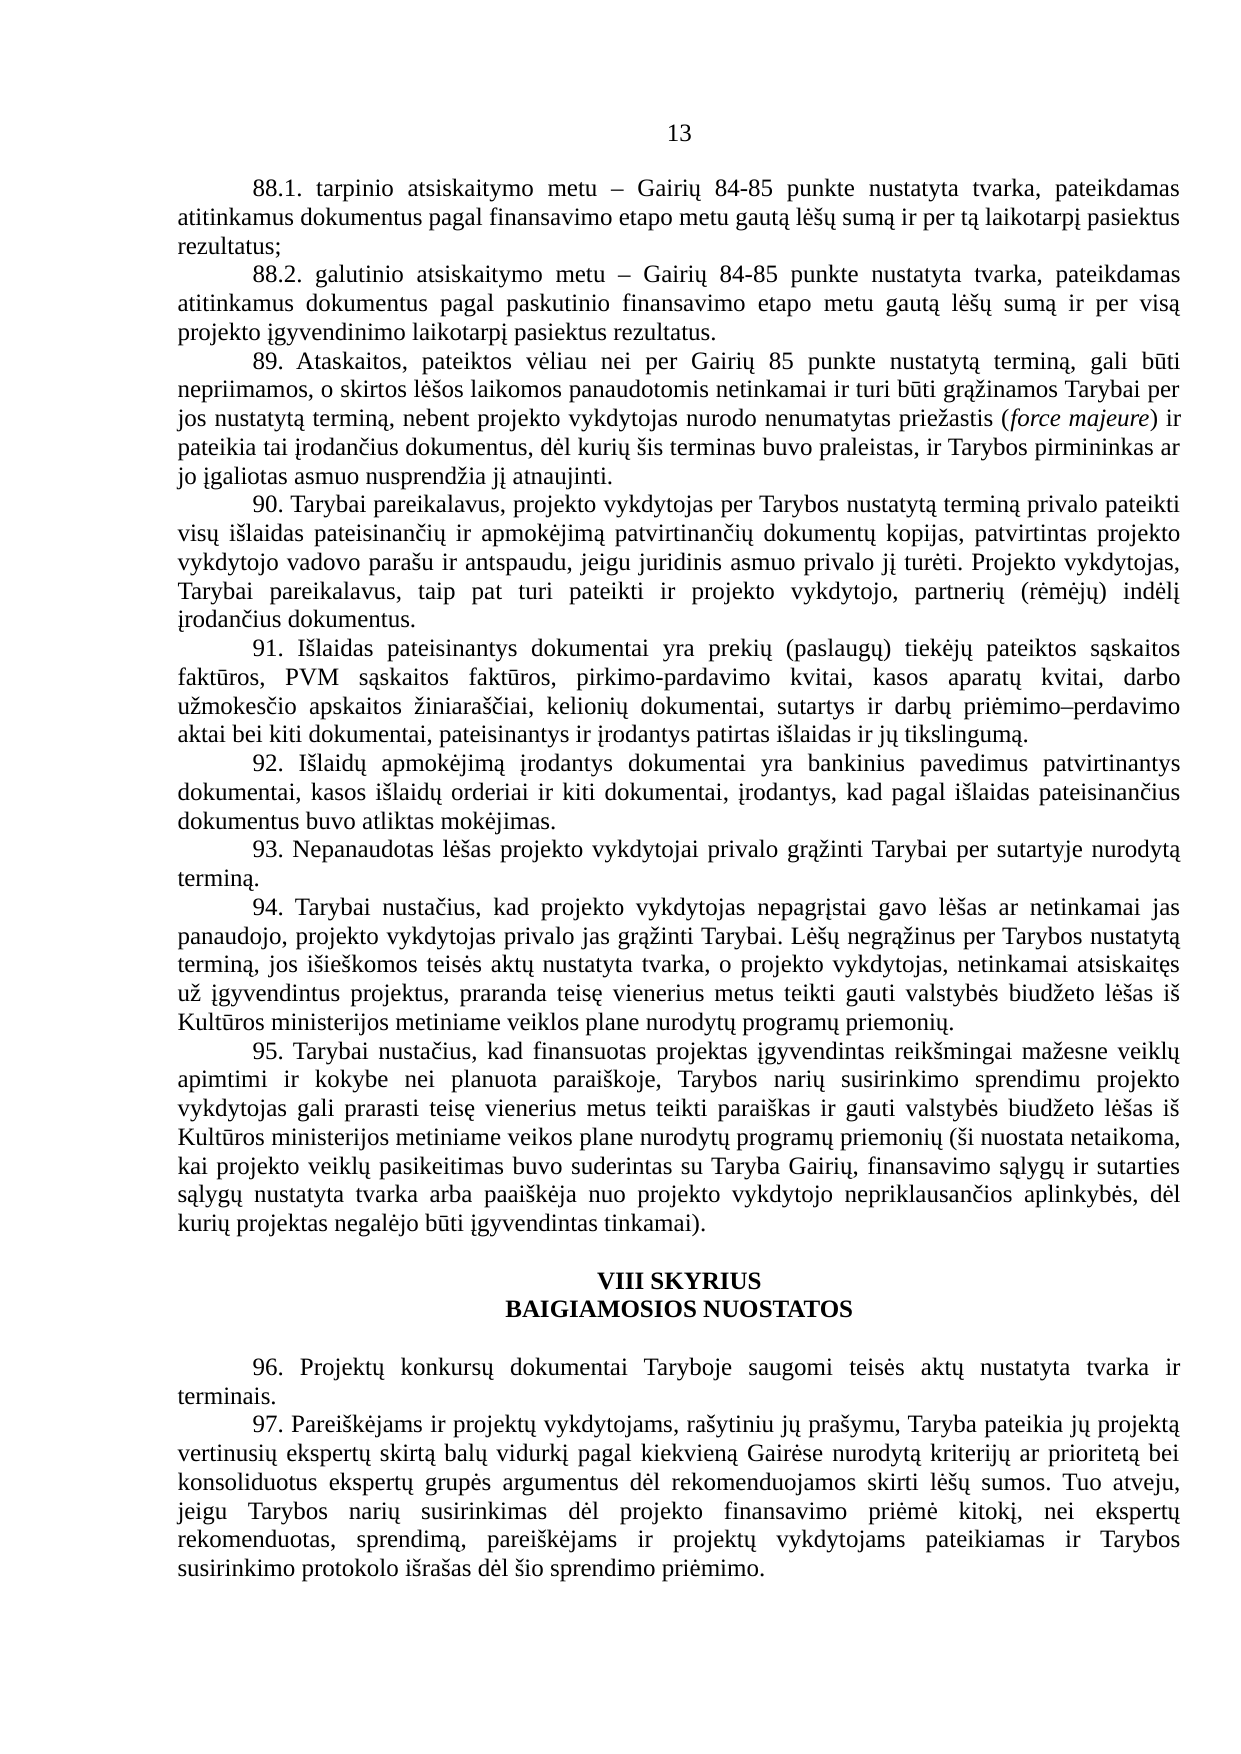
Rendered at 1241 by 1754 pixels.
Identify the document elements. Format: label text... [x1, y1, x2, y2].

text 93. Nepanaudotas lėšas projekto vykdytojai privalo grąžinti Tarybai per sutartyje nurodytą terminą. [177, 834, 1181, 892]
text 89. Ataskaitos, pateiktos vėliau nei per Gairių 85 punkte nustatytą terminą, gali būti nepriimamos, o skirtos lėšos laikomos panaudotomis netinkamai ir turi būti grąžinamos Tarybai per jos nustatytą terminą, nebent projekto vykdytojas nurodo nenumatytas priežastis (force majeure) ir pateikia tai įrodančius dokumentus, dėl kurių šis terminas buvo praleistas, ir Tarybos pirmininkas ar jo įgaliotas asmuo nusprendžia jį atnaujinti. [177, 346, 1181, 489]
text 94. Tarybai nustačius, kad projekto vykdytojas nepagrįstai gavo lėšas ar netinkamai jas panaudojo, projekto vykdytojas privalo jas grąžinti Tarybai. Lėšų negrąžinus per Tarybos nustatytą terminą, jos išieškomos teisės aktų nustatyta tvarka, o projekto vykdytojas, netinkamai atsiskaitęs už įgyvendintus projektus, praranda teisę vienerius metus teikti gauti valstybės biudžeto lėšas iš Kultūros ministerijos metiniame veiklos plane nurodytų programų priemonių. [177, 892, 1181, 1036]
text 92. Išlaidų apmokėjimą įrodantys dokumentai yra bankinius pavedimus patvirtinantys dokumentai, kasos išlaidų orderiai ir kiti dokumentai, įrodantys, kad pagal išlaidas pateisinančius dokumentus buvo atliktas mokėjimas. [177, 748, 1181, 834]
text 97. Pareiškėjams ir projektų vykdytojams, rašytiniu jų prašymu, Taryba pateikia jų projektą vertinusių ekspertų skirtą balų vidurkį pagal kiekvieną Gairėse nurodytą kriterijų ar prioritetą bei konsoliduotus ekspertų grupės argumentus dėl rekomenduojamos skirti lėšų sumos. Tuo atveju, jeigu Tarybos narių susirinkimas dėl projekto finansavimo priėmė kitokį, nei ekspertų rekomenduotas, sprendimą, pareiškėjams ir projektų vykdytojams pateikiamas ir Tarybos susirinkimo protokolo išrašas dėl šio sprendimo priėmimo. [177, 1409, 1181, 1582]
text 88.1. tarpinio atsiskaitymo metu – Gairių 84-85 punkte nustatyta tvarka, pateikdamas atitinkamus dokumentus pagal finansavimo etapo metu gautą lėšų sumą ir per tą laikotarpį pasiektus rezultatus; [177, 173, 1181, 259]
text 95. Tarybai nustačius, kad finansuotas projektas įgyvendintas reikšmingai mažesne veiklų apimtimi ir kokybe nei planuota paraiškoje, Tarybos narių susirinkimo sprendimu projekto vykdytojas gali prarasti teisę vienerius metus teikti paraiškas ir gauti valstybės biudžeto lėšas iš Kultūros ministerijos metiniame veikos plane nurodytų programų priemonių (ši nuostata netaikoma, kai projekto veiklų pasikeitimas buvo suderintas su Taryba Gairių, finansavimo sąlygų ir sutarties sąlygų nustatyta tvarka arba paaiškėja nuo projekto vykdytojo nepriklausančios aplinkybės, dėl kurių projektas negalėjo būti įgyvendintas tinkamai). [177, 1036, 1181, 1237]
text 96. Projektų konkursų dokumentai Taryboje saugomi teisės aktų nustatyta tvarka ir terminais. [177, 1352, 1181, 1409]
text 88.2. galutinio atsiskaitymo metu – Gairių 84-85 punkte nustatyta tvarka, pateikdamas atitinkamus dokumentus pagal paskutinio finansavimo etapo metu gautą lėšų sumą ir per visą projekto įgyvendinimo laikotarpį pasiektus rezultatus. [177, 259, 1181, 346]
text VIII SKYRIUS [177, 1266, 1181, 1294]
text BAIGIAMOSIOS NUOSTATOS [177, 1294, 1181, 1323]
text 91. Išlaidas pateisinantys dokumentai yra prekių (paslaugų) tiekėjų pateiktos sąskaitos faktūros, PVM sąskaitos faktūros, pirkimo-pardavimo kvitai, kasos aparatų kvitai, darbo užmokesčio apskaitos žiniaraščiai, kelionių dokumentai, sutartys ir darbų priėmimo–perdavimo aktai bei kiti dokumentai, pateisinantys ir įrodantys patirtas išlaidas ir jų tikslingumą. [177, 633, 1181, 748]
text 90. Tarybai pareikalavus, projekto vykdytojas per Tarybos nustatytą terminą privalo pateikti visų išlaidas pateisinančių ir apmokėjimą patvirtinančių dokumentų kopijas, patvirtintas projekto vykdytojo vadovo parašu ir antspaudu, jeigu juridinis asmuo privalo jį turėti. Projekto vykdytojas, Tarybai pareikalavus, taip pat turi pateikti ir projekto vykdytojo, partnerių (rėmėjų) indėlį įrodančius dokumentus. [177, 489, 1181, 633]
